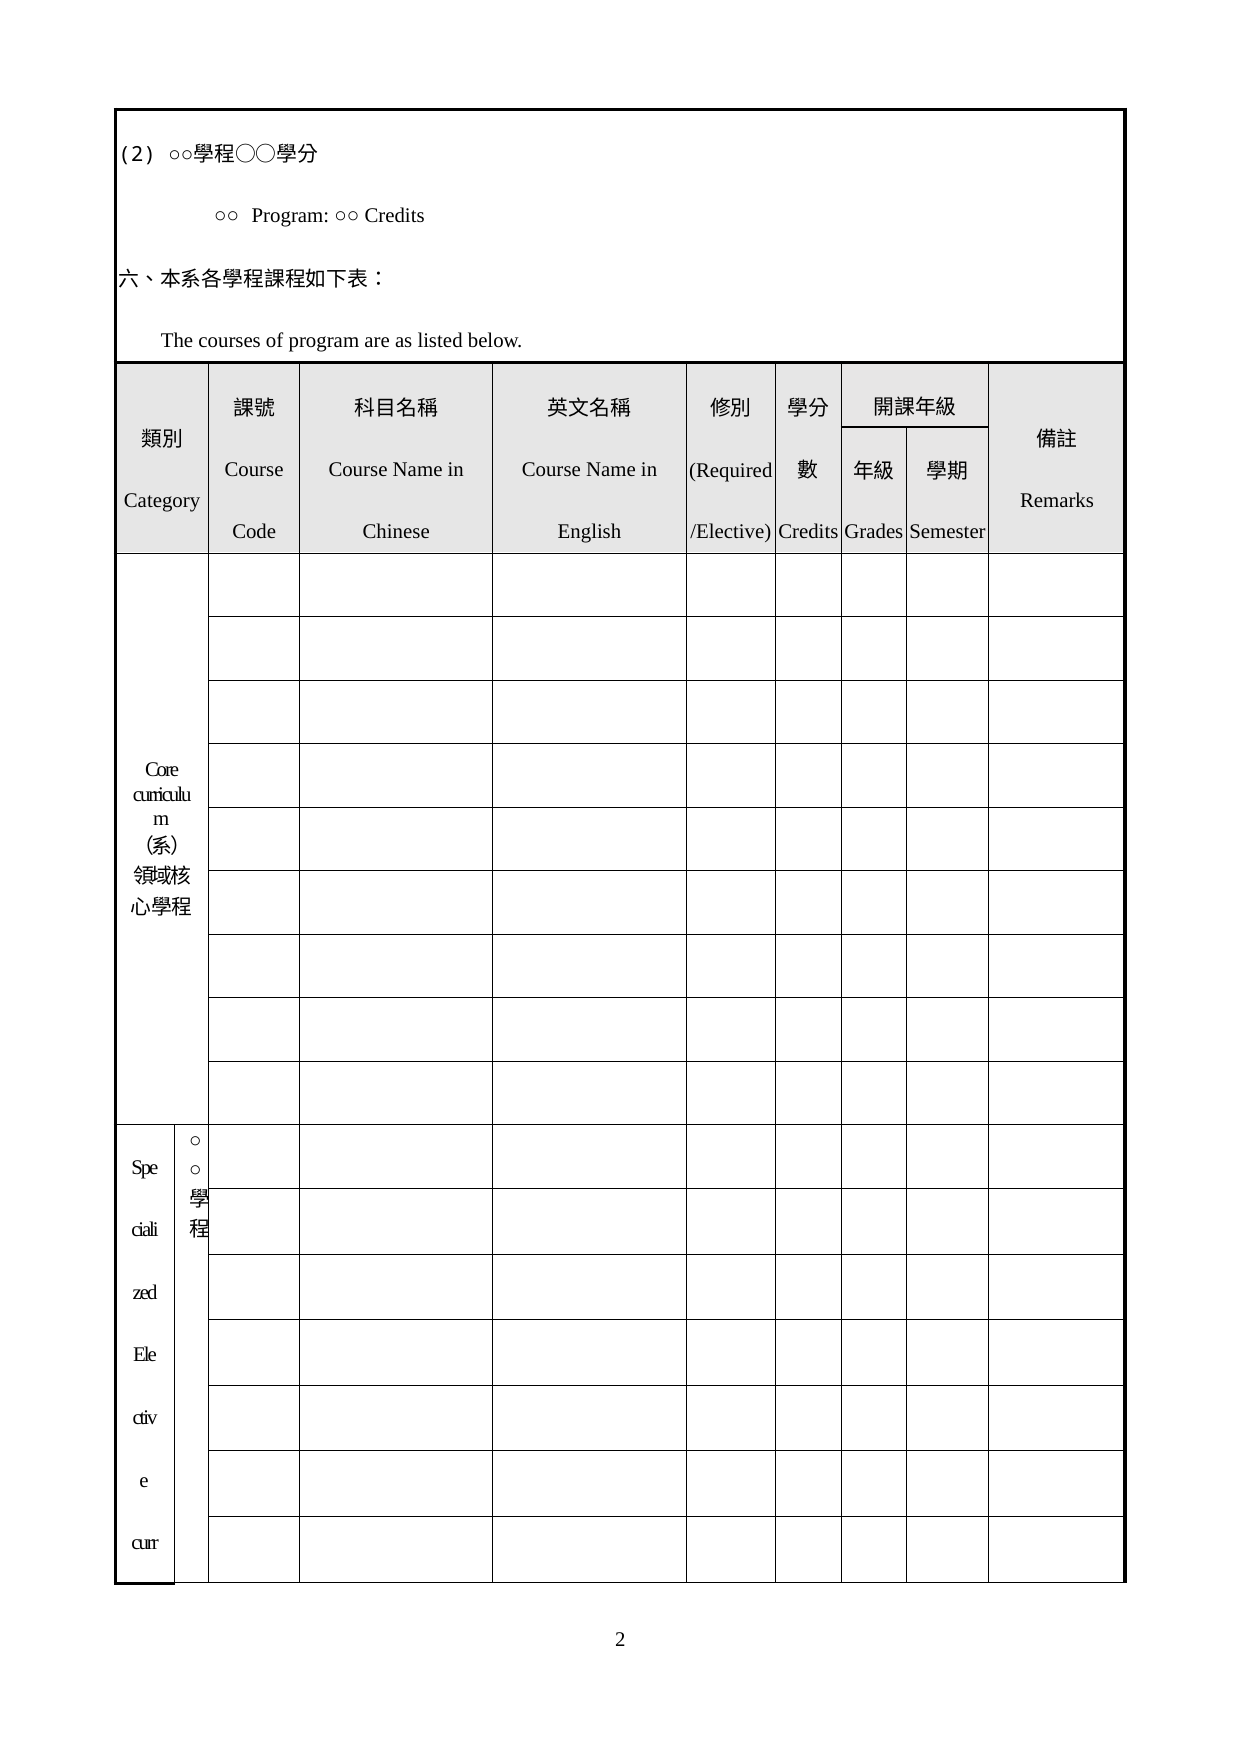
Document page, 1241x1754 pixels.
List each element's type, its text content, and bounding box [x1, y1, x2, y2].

table_cell [907, 1189, 988, 1253]
table_cell 備註 Remarks [989, 364, 1123, 552]
table_cell [842, 808, 906, 870]
table_cell [493, 744, 686, 807]
table_cell [687, 1320, 775, 1385]
table_cell 學期 Semester [907, 428, 988, 552]
table_cell [687, 1125, 775, 1188]
table_cell [493, 1125, 686, 1188]
table_cell [493, 1517, 686, 1582]
table_cell [493, 998, 686, 1061]
table_cell 英文名稱 Course Name in English [493, 364, 686, 552]
table_cell [989, 1125, 1123, 1188]
table_cell [989, 1062, 1123, 1124]
table_cell [842, 1189, 906, 1253]
table_cell [989, 1386, 1123, 1450]
table_cell [209, 871, 299, 934]
table_cell [776, 617, 841, 679]
table_cell [209, 935, 299, 997]
table_cell [907, 1125, 988, 1188]
table_cell [842, 617, 906, 679]
table_cell [907, 998, 988, 1061]
table_cell [300, 1451, 492, 1516]
table_cell [300, 1517, 492, 1582]
table_cell [842, 1386, 906, 1450]
table_cell [989, 1255, 1123, 1319]
table_cell [907, 744, 988, 807]
table_cell [776, 1386, 841, 1450]
table_cell 年級 Grades [842, 428, 906, 552]
table_cell [300, 935, 492, 997]
table_cell [209, 1517, 299, 1582]
table_cell [493, 681, 686, 743]
table_cell [907, 617, 988, 679]
table_cell [209, 1320, 299, 1385]
table_cell [300, 744, 492, 807]
table_cell [907, 1320, 988, 1385]
table_cell [842, 1125, 906, 1188]
table_cell [842, 1517, 906, 1582]
table_cell [687, 1451, 775, 1516]
table_cell [687, 935, 775, 997]
table_cell [300, 1062, 492, 1124]
table_cell [776, 554, 841, 616]
table_cell [209, 1062, 299, 1124]
table_cell [300, 1320, 492, 1385]
table_cell [776, 744, 841, 807]
table_cell [907, 1517, 988, 1582]
table_cell [493, 1386, 686, 1450]
table_cell Specialized Elective curriculum （系）領域專業學程 [117, 1125, 174, 1582]
table_cell [989, 871, 1123, 934]
table_cell [776, 681, 841, 743]
table_cell [989, 1517, 1123, 1582]
table_cell [776, 935, 841, 997]
table_cell 修別 (Required /Elective) [687, 364, 775, 552]
table_cell [989, 744, 1123, 807]
table_cell [493, 617, 686, 679]
table_cell [300, 1255, 492, 1319]
table_cell [300, 1125, 492, 1188]
table_cell [776, 998, 841, 1061]
table_cell [776, 1125, 841, 1188]
table_cell [776, 1517, 841, 1582]
table_header 一、本系學士班學生畢業學分數○○○學分 Department requirements for graduation: ○○ Credits 二、通識教育課程○○學分 General Education Course: ○○ Credits 三、(院)跨領域特色學程（○選一） Interdisciplinary Course Program (Option One or Option Two ) ○○學程○○學分 The Course Program: ○○ Credits ○○學程○○學分 The Course Program: ○○ Credits 四、本系學士班主修領域學分數○○學分，由以下二個學程組成： Department requirements for major course: ○○ Credits (一)（系）領域核心學程○○學分 Core curriculum: ○○ Credits (二) 本系學士班領域專業學程（○選一） Specialized Elective curriculum（Choose one） 五、本系學士班領域專業學程 Specialized Elective curriculum ○○學程○○學分 ○○ Program: ○○ Credits ○○學程○○學分 ○○ Program: ○○ Credits 六、本系各學程課程如下表： The courses of program are as listed below. [117, 111, 1123, 361]
table_cell [209, 1386, 299, 1450]
table_cell [842, 1320, 906, 1385]
table_cell [842, 935, 906, 997]
table_cell [776, 1062, 841, 1124]
table_cell Core curriculum （系）領域核心學程 [117, 554, 208, 1124]
table_cell [300, 808, 492, 870]
table_cell [687, 808, 775, 870]
table_cell [300, 871, 492, 934]
table_cell [300, 554, 492, 616]
table_cell [687, 554, 775, 616]
table_cell [776, 1189, 841, 1253]
table_cell [209, 1451, 299, 1516]
table_cell [907, 808, 988, 870]
table_cell [989, 617, 1123, 679]
table_cell [687, 681, 775, 743]
table_cell [842, 871, 906, 934]
table_cell 科目名稱 Course Name in Chinese [300, 364, 492, 552]
table_cell [687, 1062, 775, 1124]
table_cell [687, 998, 775, 1061]
table_cell [493, 554, 686, 616]
table_cell [300, 998, 492, 1061]
table_cell [209, 744, 299, 807]
table_cell [989, 935, 1123, 997]
table_cell [209, 1189, 299, 1253]
table_cell [907, 554, 988, 616]
table_cell [493, 871, 686, 934]
table_cell [907, 1451, 988, 1516]
table_cell [842, 744, 906, 807]
table_cell [687, 871, 775, 934]
table_cell [209, 808, 299, 870]
table_cell [209, 998, 299, 1061]
table_cell [776, 1451, 841, 1516]
table_cell [209, 617, 299, 679]
table_cell [907, 1062, 988, 1124]
table_cell [842, 554, 906, 616]
table_cell [687, 744, 775, 807]
table_cell [989, 808, 1123, 870]
table_cell [989, 554, 1123, 616]
table_cell [300, 1386, 492, 1450]
table_cell [776, 1255, 841, 1319]
table_cell [493, 935, 686, 997]
table_cell [493, 1255, 686, 1319]
table_cell [493, 1062, 686, 1124]
table_cell 學分數 Credits [776, 364, 841, 552]
table_cell [776, 871, 841, 934]
table_cell [209, 554, 299, 616]
table_cell 開課年級 [842, 364, 988, 426]
table_cell [907, 935, 988, 997]
table_cell [842, 998, 906, 1061]
table_cell [989, 1189, 1123, 1253]
table_cell [842, 681, 906, 743]
table_cell 課號 Course Code [209, 364, 299, 552]
table_cell [907, 1386, 988, 1450]
table_cell [776, 1320, 841, 1385]
table_cell [687, 1255, 775, 1319]
table_cell [687, 617, 775, 679]
table_cell [989, 998, 1123, 1061]
table_cell [907, 1255, 988, 1319]
table_cell [493, 1451, 686, 1516]
table_cell [493, 808, 686, 870]
table_cell [687, 1386, 775, 1450]
table_cell [989, 1320, 1123, 1385]
table_cell [493, 1189, 686, 1253]
table_cell [300, 1189, 492, 1253]
table_cell [842, 1451, 906, 1516]
table_cell [776, 808, 841, 870]
table_cell [493, 1320, 686, 1385]
table_cell [209, 681, 299, 743]
table_cell [209, 1125, 299, 1188]
table_cell 類別 Category [117, 364, 208, 552]
table_cell ○○學程 [175, 1125, 208, 1582]
table_cell [907, 681, 988, 743]
table_cell [209, 1255, 299, 1319]
table_cell [687, 1517, 775, 1582]
table_cell [300, 681, 492, 743]
table_cell [842, 1255, 906, 1319]
table_cell [687, 1189, 775, 1253]
table_cell [907, 871, 988, 934]
table_cell [989, 1451, 1123, 1516]
table_cell [300, 617, 492, 679]
table_cell [989, 681, 1123, 743]
table_cell [842, 1062, 906, 1124]
